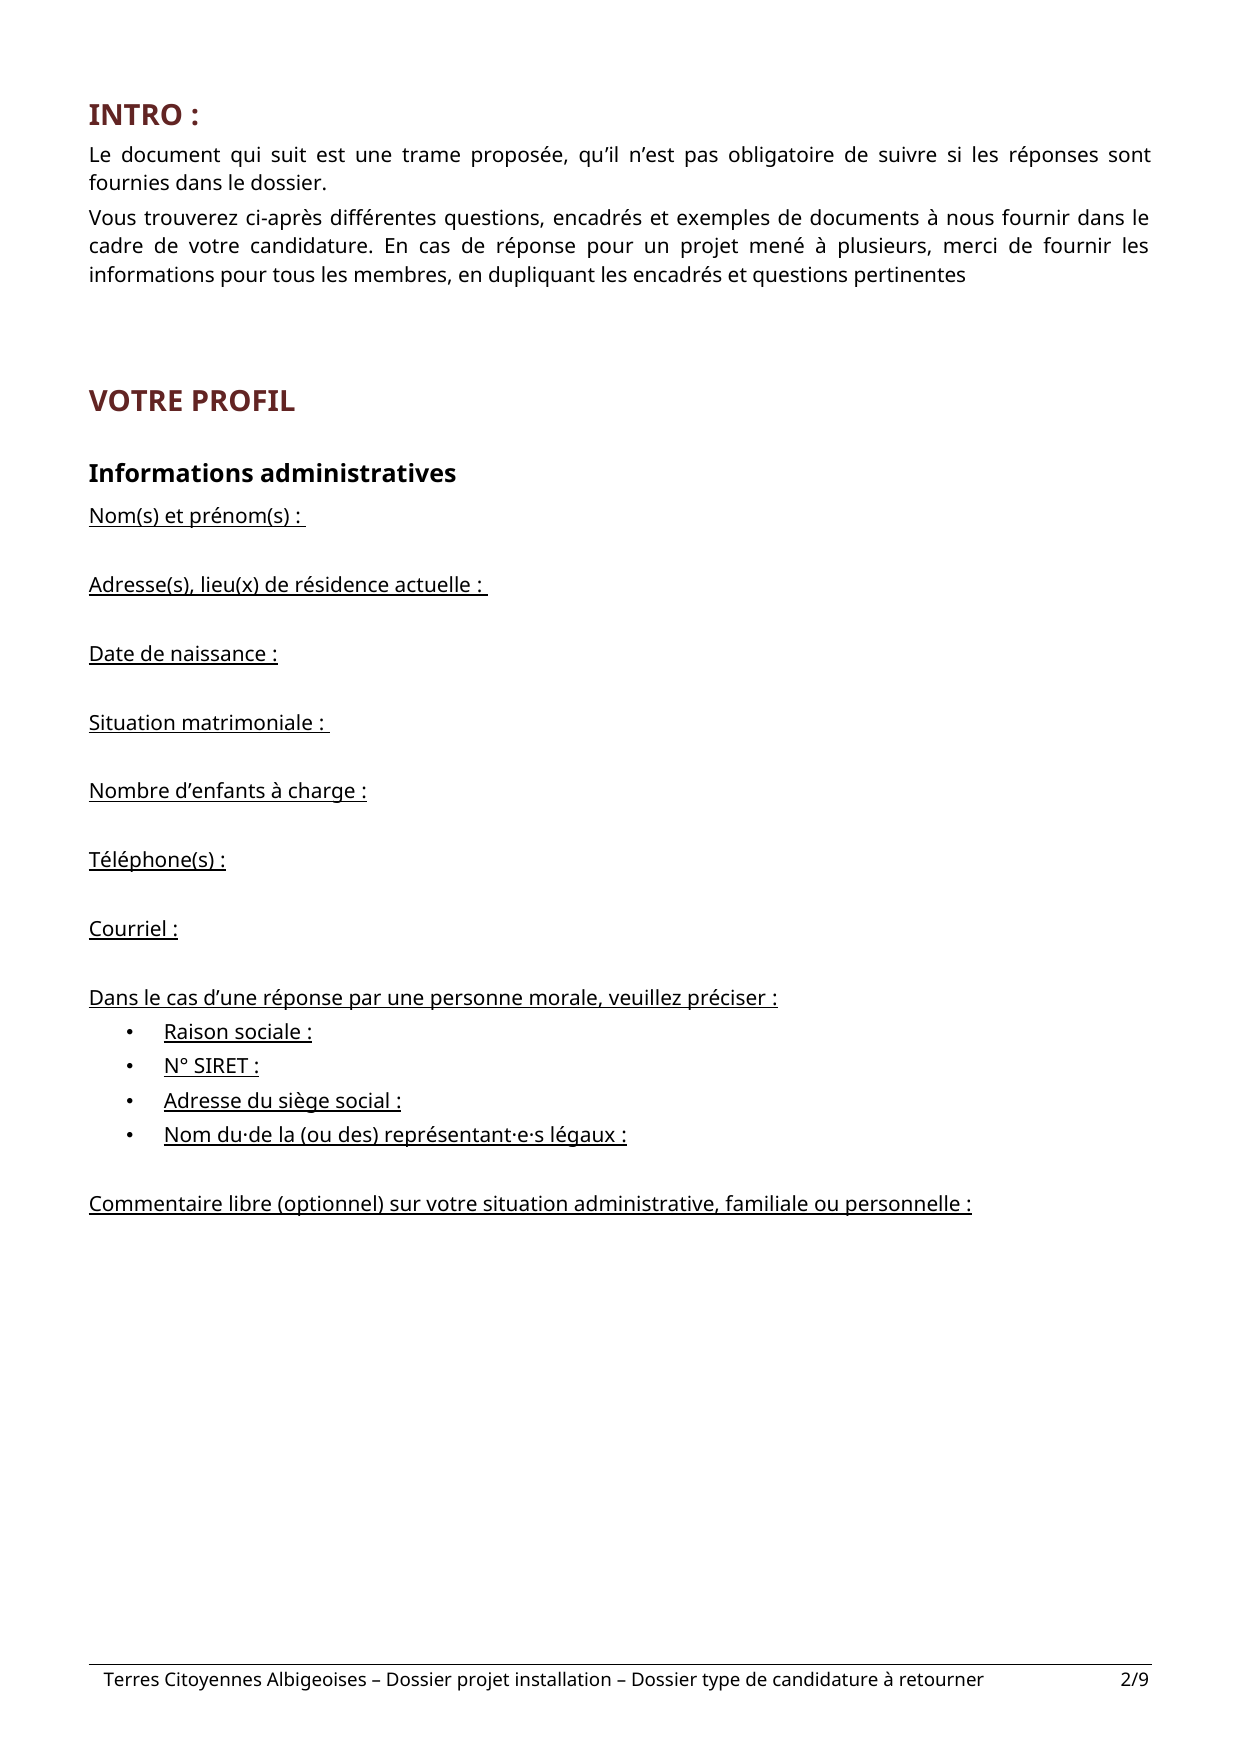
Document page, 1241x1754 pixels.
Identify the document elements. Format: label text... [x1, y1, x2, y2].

list Raison sociale : [126, 1017, 1152, 1046]
text Situation matrimoniale : [88, 708, 1152, 736]
text Commentaire libre (optionnel) sur votre situation administrative, familiale ou personnelle : [88, 1189, 1152, 1218]
text Adresse(s), lieu(x) de résidence actuelle : [88, 570, 1152, 599]
text Date de naissance : [88, 639, 1152, 668]
text Courriel : [88, 914, 1152, 943]
text Dans le cas d’une réponse par une personne morale, veuillez préciser : [88, 983, 1152, 1011]
text Le document qui suit est une trame proposée, qu’il n’est pas obligatoire de suivre si les réponses sont fournies dans le dossier. [88, 140, 1152, 197]
subtitle Informations administratives [88, 456, 1152, 490]
list Adresse du siège social : [126, 1086, 1152, 1114]
subtitle VOTRE PROFIL [88, 381, 1152, 420]
text Nom(s) et prénom(s) : [88, 502, 1152, 530]
text Nombre d’enfants à charge : [88, 777, 1152, 805]
text Téléphone(s) : [88, 845, 1152, 874]
text Vous trouverez ci-après différentes questions, encadrés et exemples de documents à nous fournir dans le cadre de votre candidature. En cas de réponse pour un projet mené à plusieurs, merci de fournir les informations pour tous les membres, en dupliquant les encadrés et questions pertinentes [88, 203, 1152, 288]
list N° SIRET : [126, 1052, 1152, 1080]
list Nom du·de la (ou des) représentant·e·s légaux : [126, 1120, 1152, 1149]
